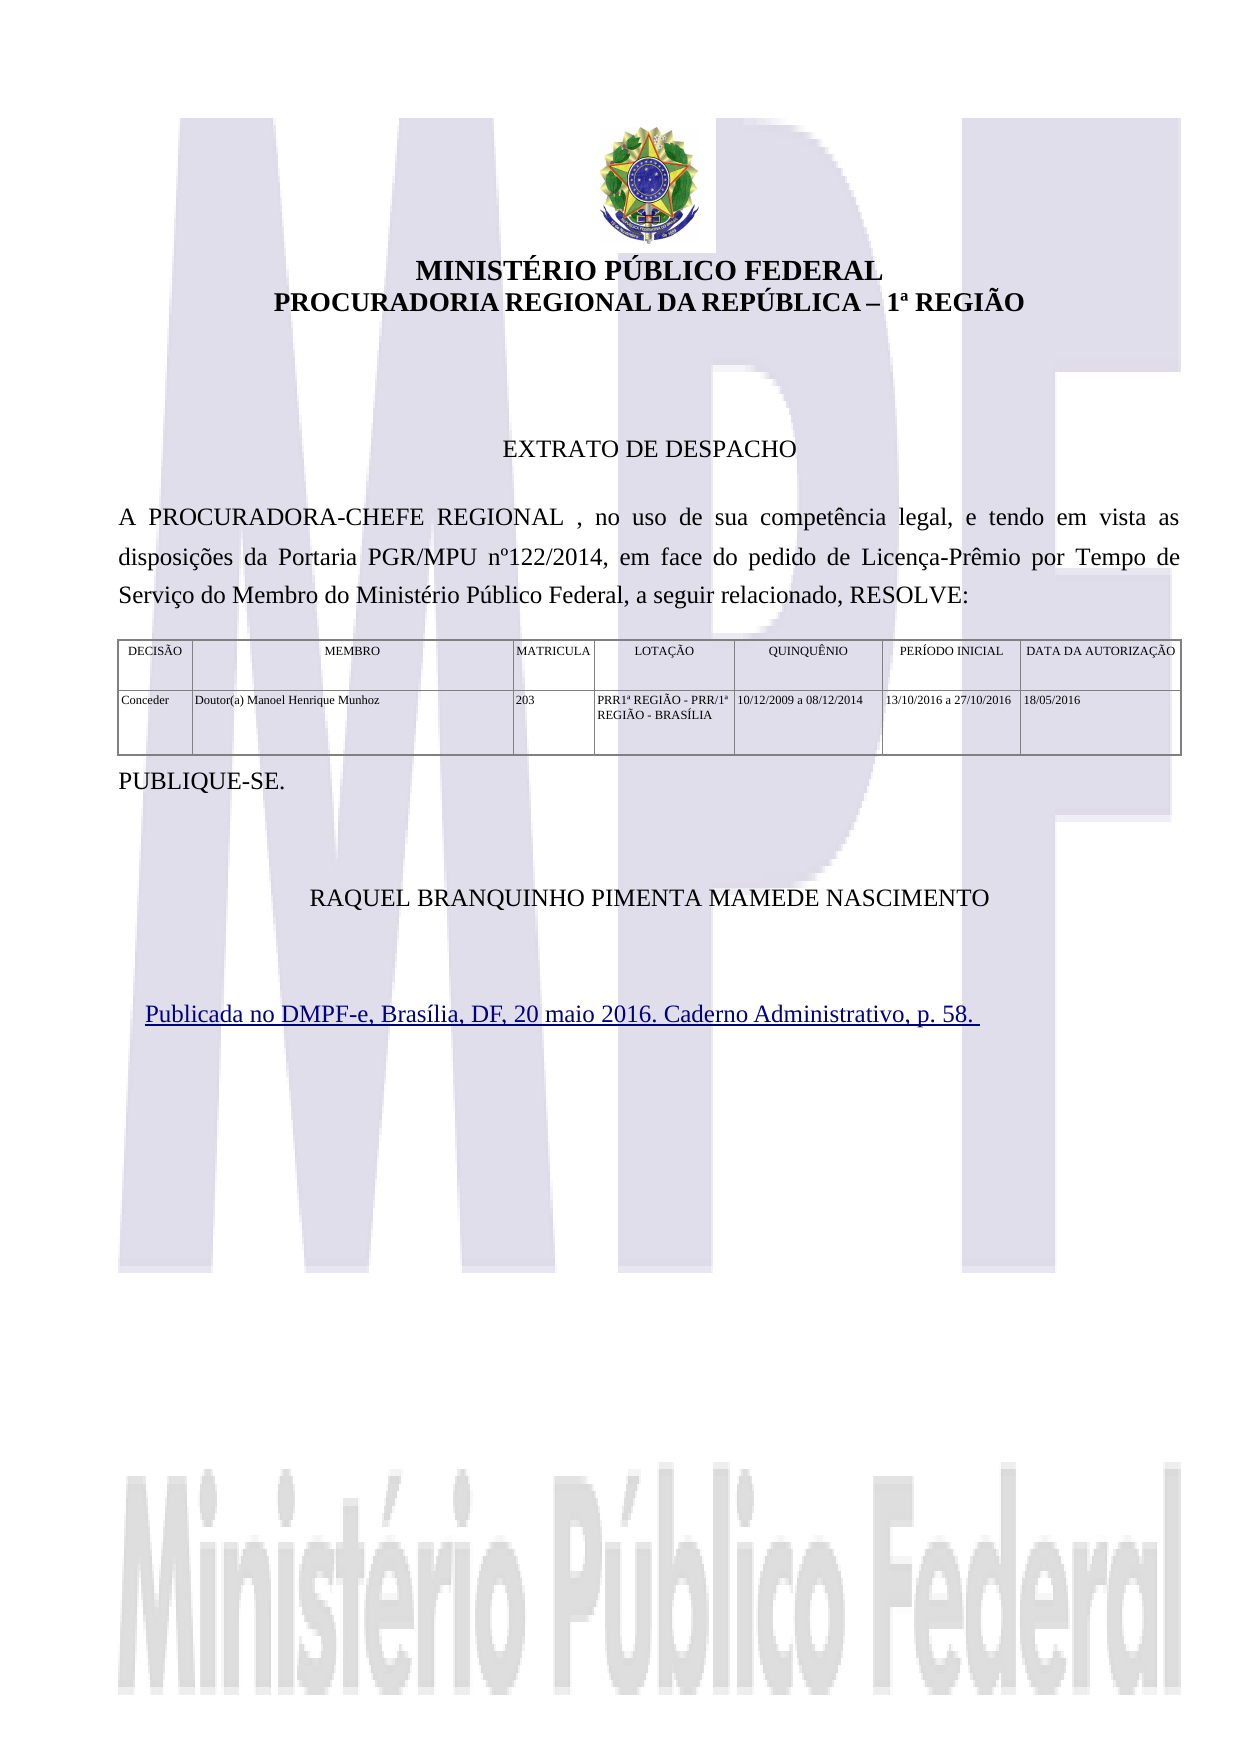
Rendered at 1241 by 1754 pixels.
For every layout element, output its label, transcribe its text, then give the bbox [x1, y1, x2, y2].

table_header LOTAÇÃO [595, 641, 734, 690]
table_header QUINQUÊNIO [735, 641, 882, 690]
picture [716, 118, 1181, 253]
table_cell 10/12/2009 a 08/12/2014 [735, 691, 882, 754]
table_cell 18/05/2016 [1021, 691, 1180, 754]
text PUBLIQUE-SE. [118, 756, 1181, 795]
picture [118, 795, 1181, 883]
picture [118, 118, 583, 253]
table_cell PRR1ª REGIÃO - PRR/1ª REGIÃO - BRASÍLIA [595, 691, 734, 754]
table_header MEMBRO [193, 641, 513, 690]
text Publicada no DMPF-e, Brasília, DF, 20 maio 2016. Caderno Administrativo, p. 58. [143, 999, 1161, 1028]
table_header DECISÃO [119, 641, 192, 690]
text PROCURADORIA REGIONAL DA REPÚBLICA – 1ª REGIÃO [118, 286, 1181, 317]
table_cell 13/10/2016 a 27/10/2016 [883, 691, 1020, 754]
table_header PERÍODO INICIAL [883, 641, 1020, 690]
picture [118, 911, 1181, 1695]
table_cell Doutor(a) Manoel Henrique Munhoz [193, 691, 513, 754]
picture [118, 463, 1181, 492]
text A PROCURADORA-CHEFE REGIONAL , no uso de sua competência legal, e tendo em vista as disposições da Portaria PGR/MPU nº122/2014, em face do pedido de Licença-Prêmio por Tempo de Serviço do Membro do Ministério Público Federal, a seguir relacionado, RESOLVE: [118, 492, 1181, 609]
table_header MATRICULA [514, 641, 594, 690]
table_header DATA DA AUTORIZAÇÃO [1021, 641, 1180, 690]
picture [118, 609, 1181, 639]
table_cell 203 [514, 691, 594, 754]
table_cell Conceder [119, 691, 192, 754]
text EXTRATO DE DESPACHO [118, 434, 1181, 463]
text MINISTÉRIO PÚBLICO FEDERAL [118, 253, 1181, 286]
text RAQUEL BRANQUINHO PIMENTA MAMEDE NASCIMENTO [118, 883, 1181, 911]
picture [118, 317, 1181, 434]
